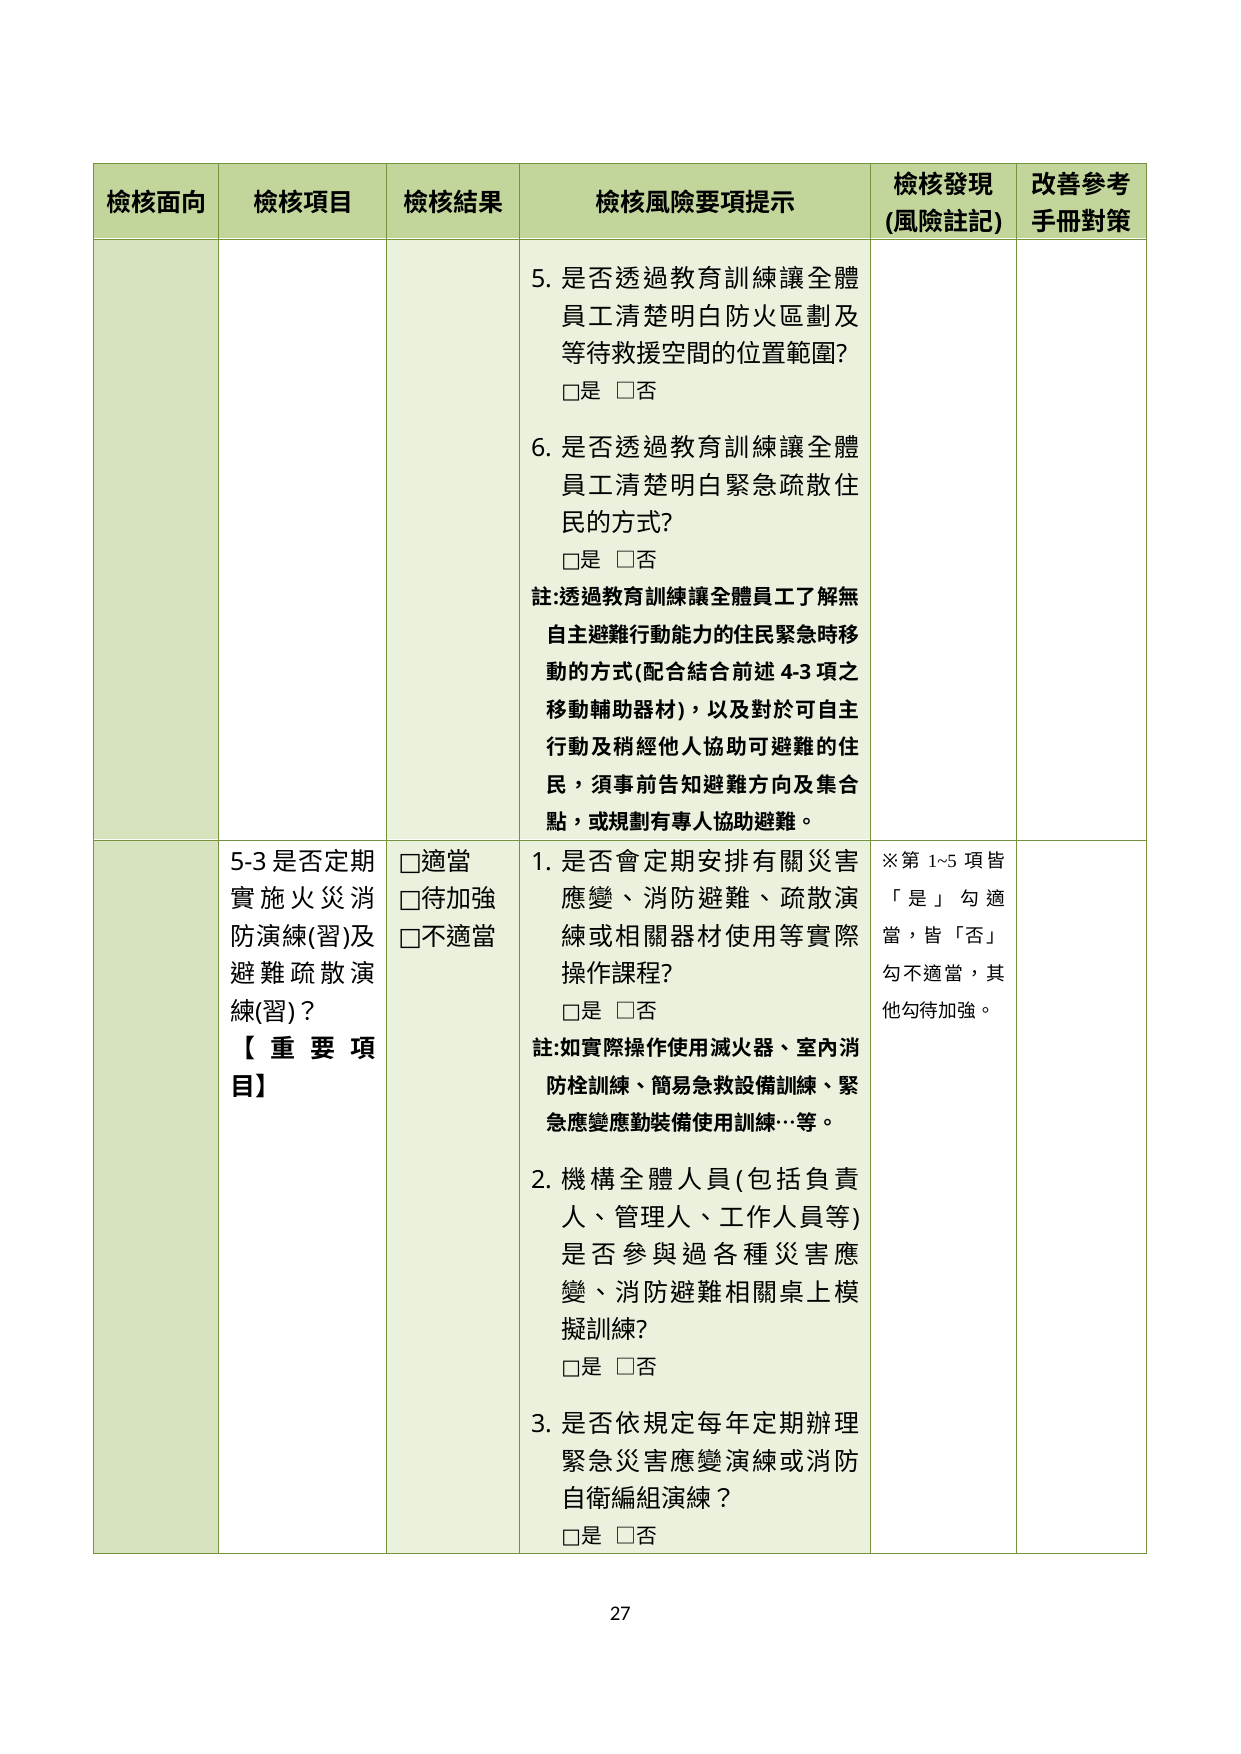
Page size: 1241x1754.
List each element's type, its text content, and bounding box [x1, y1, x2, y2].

table_header 檢核結果 [387, 164, 519, 238]
table_header 檢核風險要項提示 [520, 164, 870, 238]
table_header 檢核發現(風險註記) [871, 164, 1016, 238]
table_cell 包括機構負責人、管理人在內的工作人員是否皆參加過消防自衛編組或R.A.C.E.有關講習訓練，並且確實熟悉有關動作步驟？ □是 □否 註:參見補充說明9。 機構工作人員是否清楚擔任自衛消防編組的角色及職掌任務？ □是 □否 日間及夜間輪班交接時，災害緊急應變處置工作是否列入人員交接項目? □是 □否 註:日間及夜間班人力可能差別很大，災害緊急應變或自衛消防編組人力應配合調整，值班人員須清楚明白擔任不同角色的職掌任務。 是否透過教育訓練讓全體工作人員清楚明白平時維護逃生通道安全性的重要性？ □是 □否 註:鼓勵工作人員平日常注意逃生通道的維護?（例如不可將常閉式防火門保持開啟，可燃物品或異物不可放置於逃生路徑上、緊急出口前…等）。 是否透過教育訓練讓全體員工清楚明白防火區劃及等待救援空間的位置範圍? □是 □否 是否透過教育訓練讓全體員工清楚明白緊急疏散住民的方式? □是 □否 註:透過教育訓練讓全體員工了解無自主避難行動能力的住民緊急時移動的方式(配合結合前述4-3項之移動輔助器材)，以及對於可自主行動及稍經他人協助可避難的住民，須事前告知避難方向及集合點，或規劃有專人協助避難。 [520, 240, 870, 839]
table_cell [94, 240, 218, 839]
table_header 改善參考手冊對策 [1017, 164, 1146, 238]
table_cell [387, 240, 519, 839]
table_cell [94, 841, 218, 1553]
table_cell [1017, 240, 1146, 839]
table_cell [219, 240, 386, 839]
table_cell 5-3是否定期實施火災消防演練(習)及避難疏散演練(習)？ 【重要項目】 [219, 841, 386, 1553]
table_cell □適當 □待加強 □不適當 [387, 841, 519, 1553]
table_header 檢核面向 [94, 164, 218, 238]
table_cell [871, 240, 1016, 839]
table_cell [1017, 841, 1146, 1553]
table_cell 是否會定期安排有關災害應變、消防避難、疏散演練或相關器材使用等實際操作課程? □是 □否 註:如實際操作使用滅火器、室內消防栓訓練、簡易急救設備訓練、緊急應變應勤裝備使用訓練…等。 機構全體人員(包括負責人、管理人、工作人員等)是否參與過各種災害應變、消防避難相關桌上模擬訓練? □是 □否 是否依規定每年定期辦理緊急災害應變演練或消防自衛編組演練？ □是 □否 [520, 841, 870, 1553]
table_header 檢核項目 [219, 164, 386, 238]
table_cell ※第1~5項皆「是」勾適當，皆「否」勾不適當，其他勾待加強。 [871, 841, 1016, 1553]
